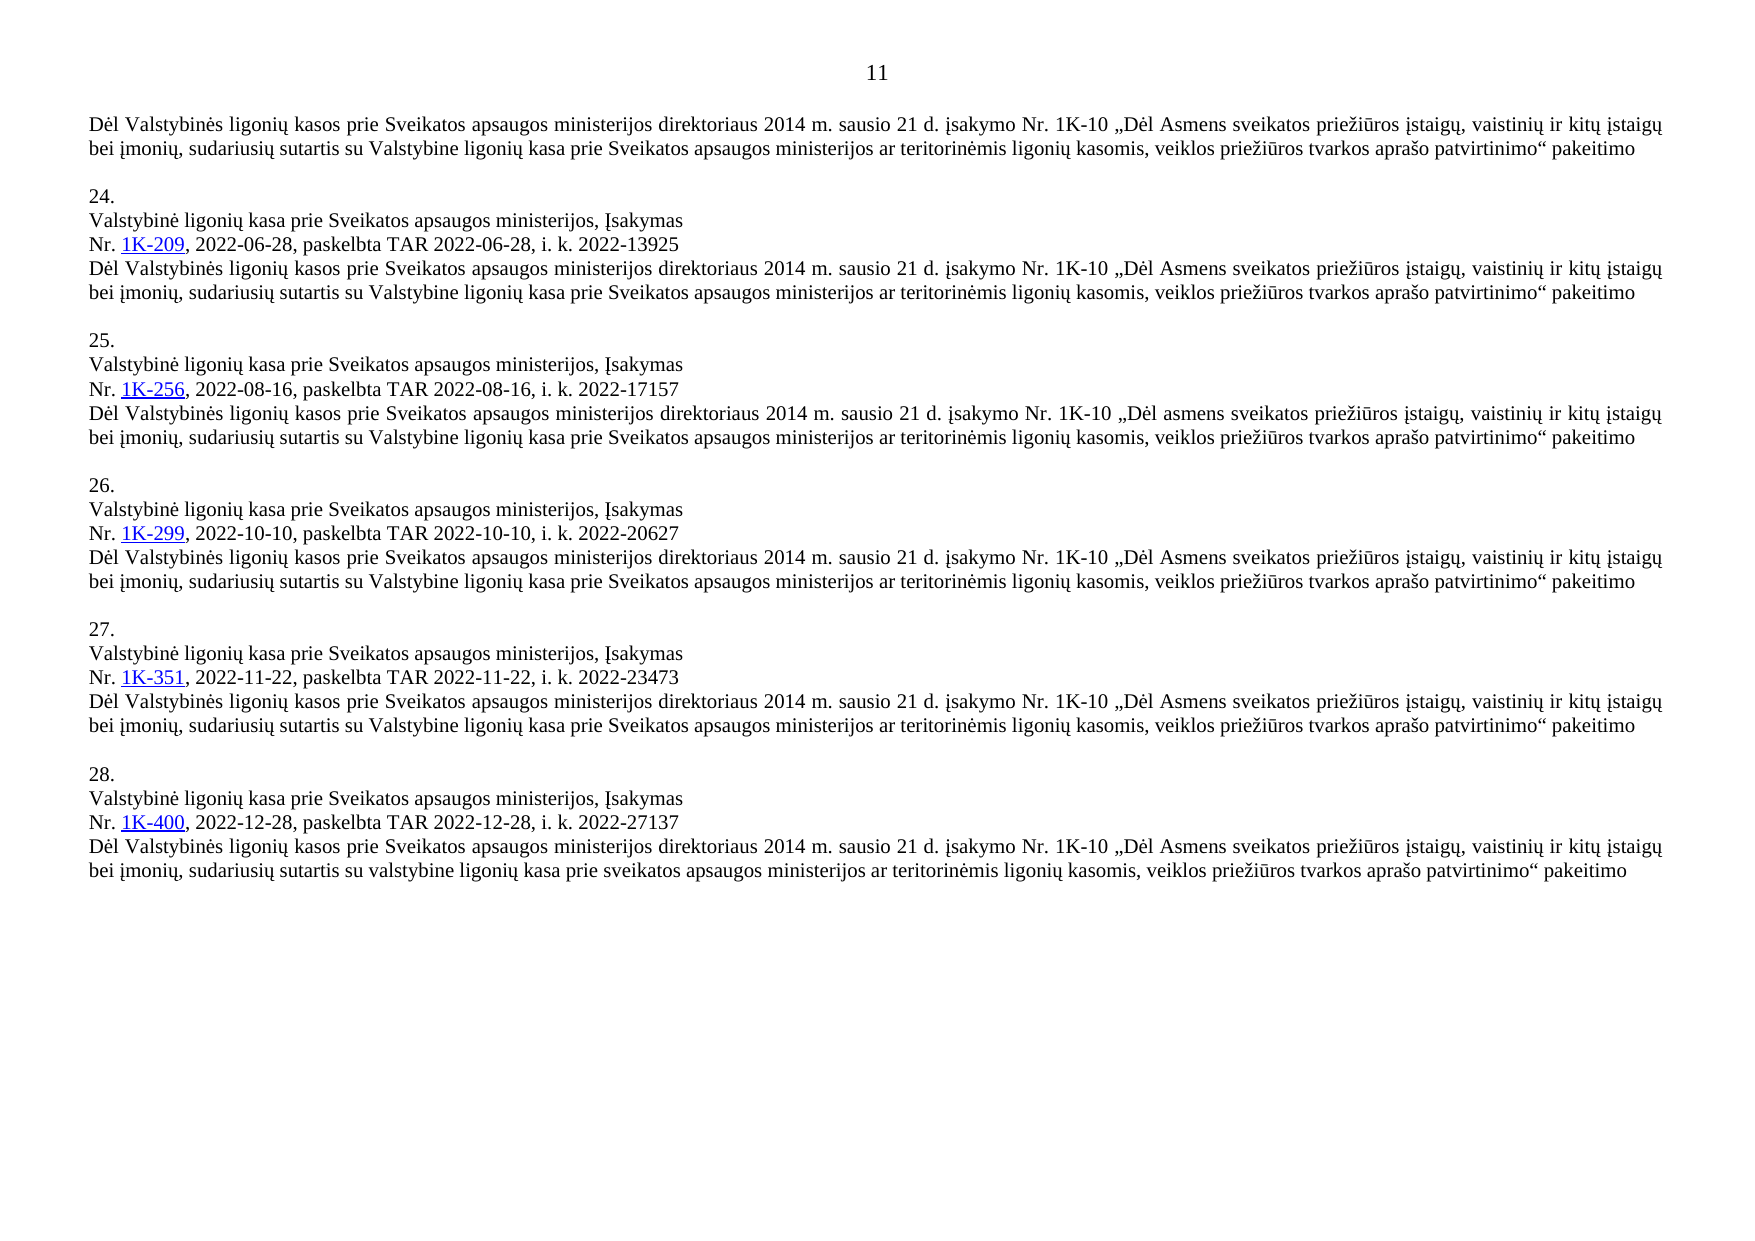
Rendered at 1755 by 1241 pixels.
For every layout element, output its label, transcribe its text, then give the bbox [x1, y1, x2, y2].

text Valstybinė ligonių kasa prie Sveikatos apsaugos ministerijos, Įsakymas [89, 208, 1666, 232]
text Dėl Valstybinės ligonių kasos prie Sveikatos apsaugos ministerijos direktoriaus 2014 m. sausio 21 d. įsakymo Nr. 1K-10 „Dėl Asmens sveikatos priežiūros įstaigų, vaistinių ir kitų įstaigų bei įmonių, sudariusių sutartis su Valstybine ligonių kasa prie Sveikatos apsaugos ministerijos ar teritorinėmis ligonių kasomis, veiklos priežiūros tvarkos aprašo patvirtinimo“ pakeitimo [89, 545, 1666, 593]
text Valstybinė ligonių kasa prie Sveikatos apsaugos ministerijos, Įsakymas [89, 497, 1666, 521]
text Dėl Valstybinės ligonių kasos prie Sveikatos apsaugos ministerijos direktoriaus 2014 m. sausio 21 d. įsakymo Nr. 1K-10 „Dėl Asmens sveikatos priežiūros įstaigų, vaistinių ir kitų įstaigų bei įmonių, sudariusių sutartis su Valstybine ligonių kasa prie Sveikatos apsaugos ministerijos ar teritorinėmis ligonių kasomis, veiklos priežiūros tvarkos aprašo patvirtinimo“ pakeitimo [89, 112, 1666, 160]
text Nr. 1K-351, 2022-11-22, paskelbta TAR 2022-11-22, i. k. 2022-23473 [89, 665, 1666, 689]
text Dėl Valstybinės ligonių kasos prie Sveikatos apsaugos ministerijos direktoriaus 2014 m. sausio 21 d. įsakymo Nr. 1K-10 „Dėl Asmens sveikatos priežiūros įstaigų, vaistinių ir kitų įstaigų bei įmonių, sudariusių sutartis su Valstybine ligonių kasa prie Sveikatos apsaugos ministerijos ar teritorinėmis ligonių kasomis, veiklos priežiūros tvarkos aprašo patvirtinimo“ pakeitimo [89, 256, 1666, 304]
text 25. [89, 328, 1666, 352]
text Dėl Valstybinės ligonių kasos prie Sveikatos apsaugos ministerijos direktoriaus 2014 m. sausio 21 d. įsakymo Nr. 1K-10 „Dėl asmens sveikatos priežiūros įstaigų, vaistinių ir kitų įstaigų bei įmonių, sudariusių sutartis su Valstybine ligonių kasa prie Sveikatos apsaugos ministerijos ar teritorinėmis ligonių kasomis, veiklos priežiūros tvarkos aprašo patvirtinimo“ pakeitimo [89, 401, 1666, 449]
text 26. [89, 473, 1666, 497]
text Nr. 1K-299, 2022-10-10, paskelbta TAR 2022-10-10, i. k. 2022-20627 [89, 521, 1666, 545]
text Dėl Valstybinės ligonių kasos prie Sveikatos apsaugos ministerijos direktoriaus 2014 m. sausio 21 d. įsakymo Nr. 1K-10 „Dėl Asmens sveikatos priežiūros įstaigų, vaistinių ir kitų įstaigų bei įmonių, sudariusių sutartis su valstybine ligonių kasa prie sveikatos apsaugos ministerijos ar teritorinėmis ligonių kasomis, veiklos priežiūros tvarkos aprašo patvirtinimo“ pakeitimo [89, 834, 1666, 882]
text 28. [89, 761, 1666, 786]
text 27. [89, 617, 1666, 641]
text Nr. 1K-209, 2022-06-28, paskelbta TAR 2022-06-28, i. k. 2022-13925 [89, 232, 1666, 256]
text Valstybinė ligonių kasa prie Sveikatos apsaugos ministerijos, Įsakymas [89, 786, 1666, 809]
text Valstybinė ligonių kasa prie Sveikatos apsaugos ministerijos, Įsakymas [89, 352, 1666, 376]
text Nr. 1K-400, 2022-12-28, paskelbta TAR 2022-12-28, i. k. 2022-27137 [89, 809, 1666, 834]
text 24. [89, 184, 1666, 208]
text Valstybinė ligonių kasa prie Sveikatos apsaugos ministerijos, Įsakymas [89, 641, 1666, 665]
text Nr. 1K-256, 2022-08-16, paskelbta TAR 2022-08-16, i. k. 2022-17157 [89, 376, 1666, 401]
text Dėl Valstybinės ligonių kasos prie Sveikatos apsaugos ministerijos direktoriaus 2014 m. sausio 21 d. įsakymo Nr. 1K-10 „Dėl Asmens sveikatos priežiūros įstaigų, vaistinių ir kitų įstaigų bei įmonių, sudariusių sutartis su Valstybine ligonių kasa prie Sveikatos apsaugos ministerijos ar teritorinėmis ligonių kasomis, veiklos priežiūros tvarkos aprašo patvirtinimo“ pakeitimo [89, 689, 1666, 737]
